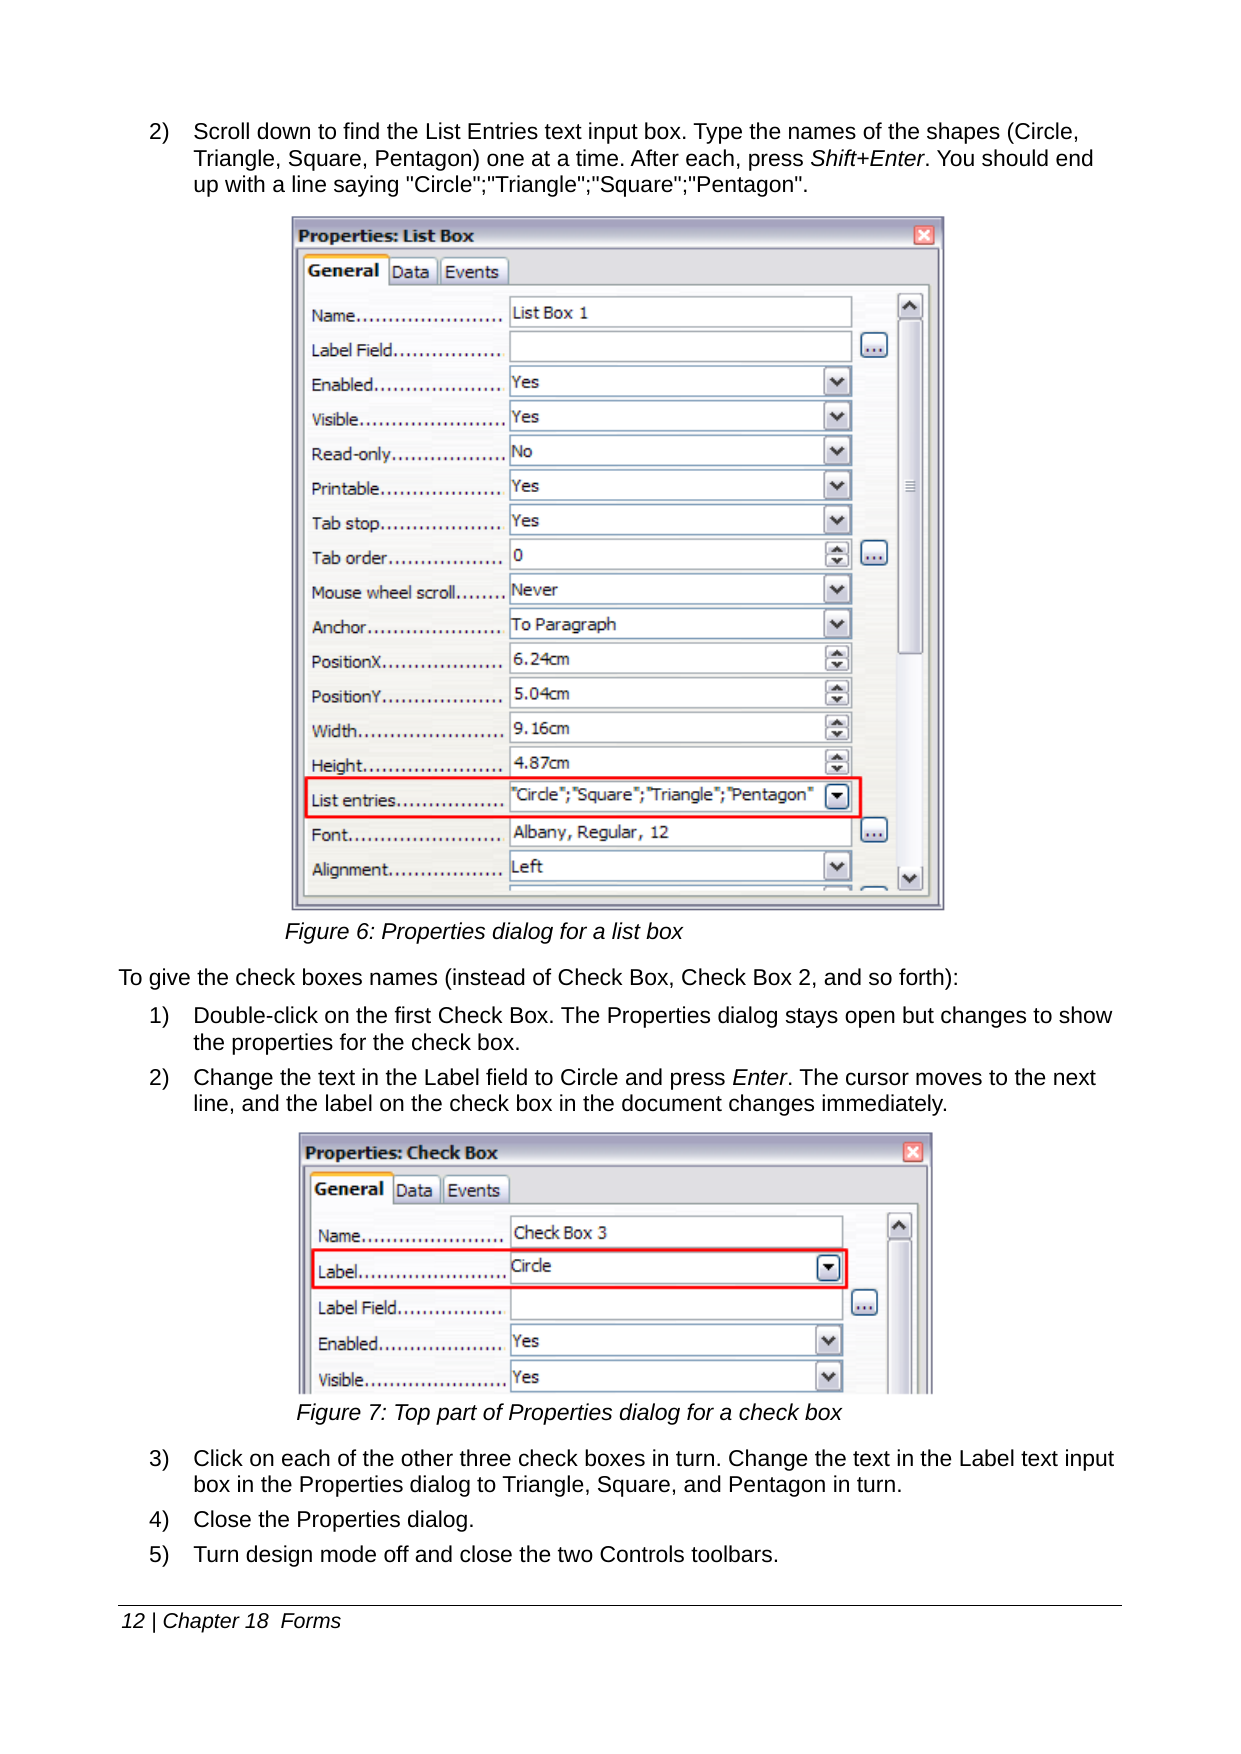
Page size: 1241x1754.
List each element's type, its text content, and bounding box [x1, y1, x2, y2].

list Scroll down to find the List Entries text input box. Type the names of the shapes (Circle, Triangle, Square, Pentagon) one at a time. After each, press Shift+Enter. You should end up with a line saying "Circle";"Triangle";"Square";"Pentagon". [169, 118, 1122, 197]
list Double-click on the first Check Box. The Properties dialog stays open but changes to show the properties for the check box. [169, 1002, 1122, 1055]
text Figure 7: Top part of Properties dialog for a check box [296, 1399, 944, 1425]
list Click on each of the other three check boxes in turn. Change the text in the Label text input box in the Properties dialog to Triangle, Square, and Pentagon in turn. [169, 1444, 1122, 1497]
text To give the check boxes names (instead of Check Box, Check Box 2, and so forth): [118, 964, 1122, 990]
list Close the Properties dialog. [169, 1506, 1122, 1532]
picture [284, 209, 951, 918]
list Change the text in the Label field to Circle and press Enter. The cursor moves to the next line, and the label on the check box in the document changes immediately. [169, 1064, 1122, 1117]
picture [296, 1128, 936, 1399]
text Figure 6: Properties dialog for a list box [284, 918, 956, 944]
list Turn design mode off and close the two Controls toolbars. [169, 1541, 1122, 1568]
